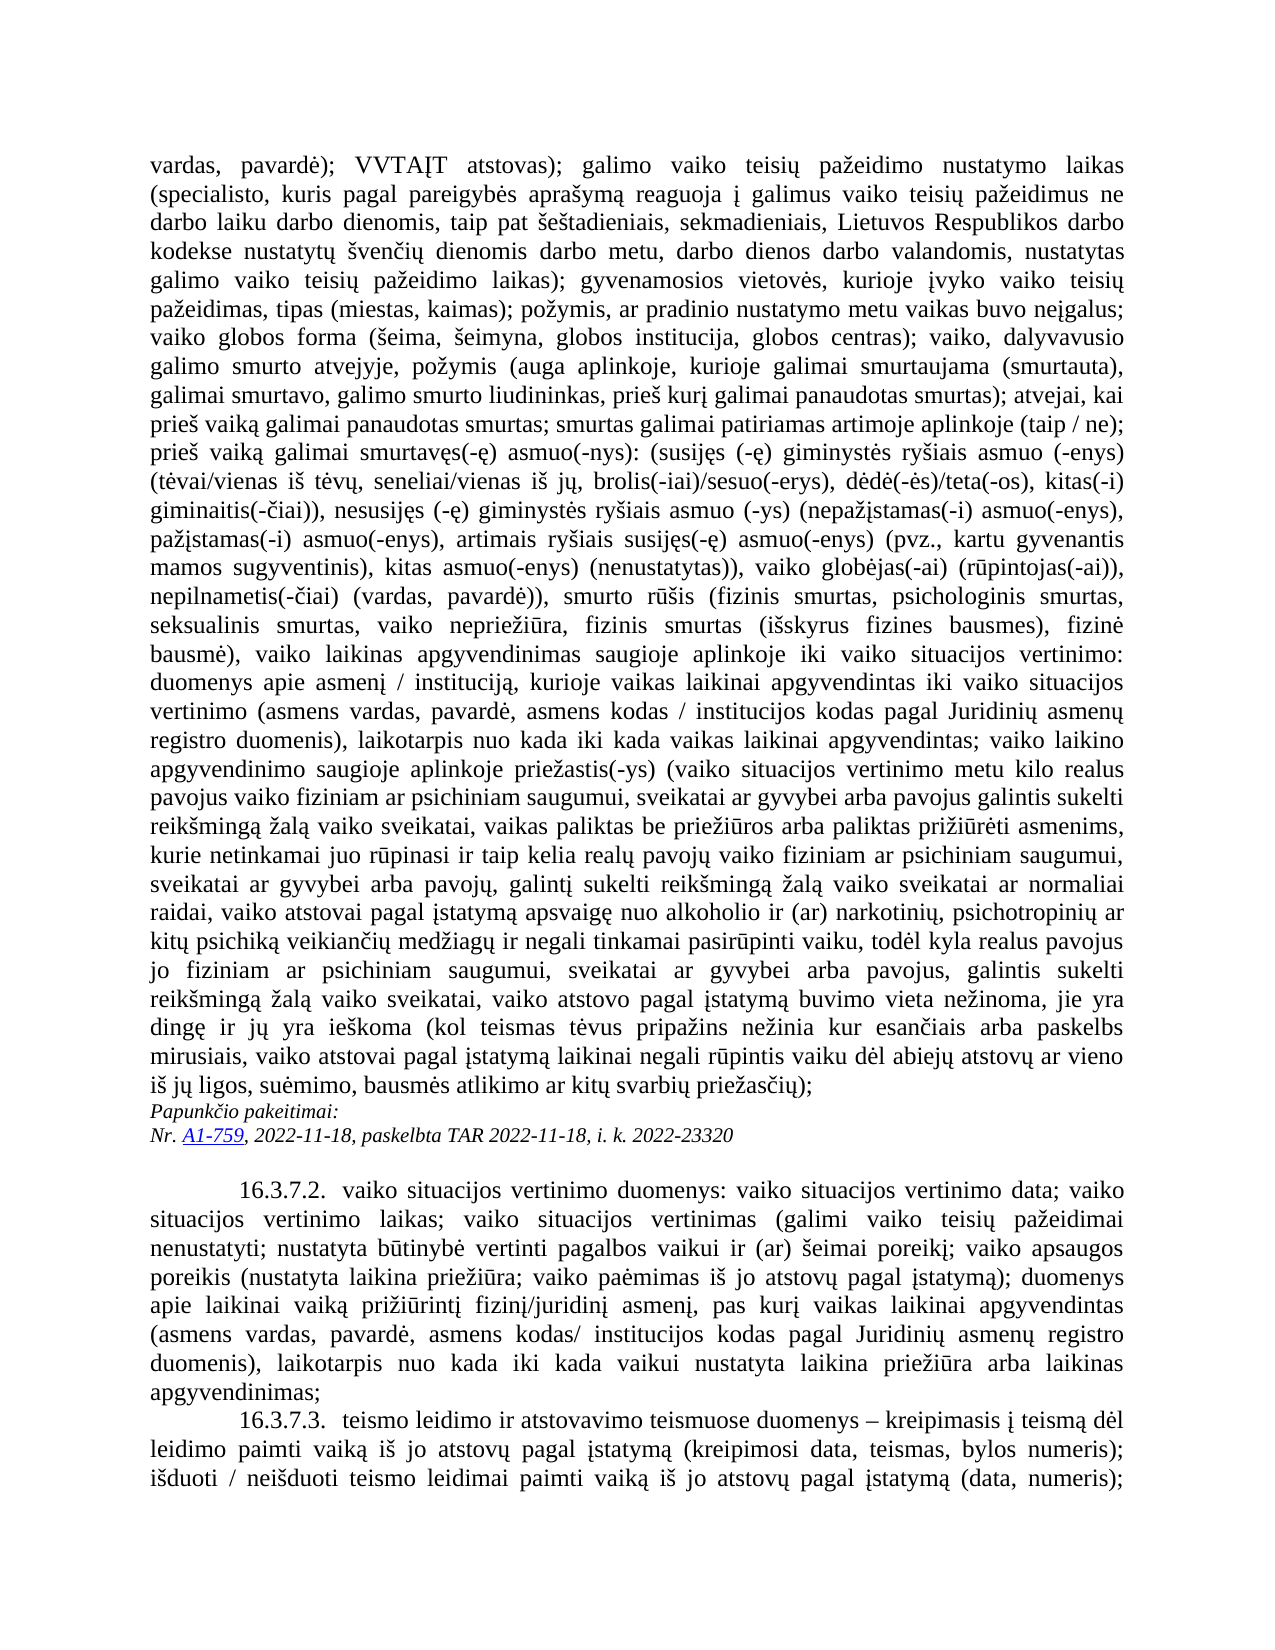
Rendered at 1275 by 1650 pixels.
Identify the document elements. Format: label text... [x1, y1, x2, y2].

text Papunkčio pakeitimai: [150, 1099, 1125, 1123]
text vardas, pavardė); VVTAĮT atstovas); galimo vaiko teisių pažeidimo nustatymo laikas (specialisto, kuris pagal pareigybės aprašymą reaguoja į galimus vaiko teisių pažeidimus ne darbo laiku darbo dienomis, taip pat šeštadieniais, sekmadieniais, Lietuvos Respublikos darbo kodekse nustatytų švenčių dienomis darbo metu, darbo dienos darbo valandomis, nustatytas galimo vaiko teisių pažeidimo laikas); gyvenamosios vietovės, kurioje įvyko vaiko teisių pažeidimas, tipas (miestas, kaimas); požymis, ar pradinio nustatymo metu vaikas buvo neįgalus; vaiko globos forma (šeima, šeimyna, globos institucija, globos centras); vaiko, dalyvavusio galimo smurto atvejyje, požymis (auga aplinkoje, kurioje galimai smurtaujama (smurtauta), galimai smurtavo, galimo smurto liudininkas, prieš kurį galimai panaudotas smurtas); atvejai, kai prieš vaiką galimai panaudotas smurtas; smurtas galimai patiriamas artimoje aplinkoje (taip / ne); prieš vaiką galimai smurtavęs(-ę) asmuo(-nys): (susijęs (-ę) giminystės ryšiais asmuo (-enys) (tėvai/vienas iš tėvų, seneliai/vienas iš jų, brolis(-iai)/sesuo(-erys), dėdė(-ės)/teta(-os), kitas(-i) giminaitis(-čiai)), nesusijęs (-ę) giminystės ryšiais asmuo (-ys) (nepažįstamas(-i) asmuo(-enys), pažįstamas(-i) asmuo(-enys), artimais ryšiais susijęs(-ę) asmuo(-enys) (pvz., kartu gyvenantis mamos sugyventinis), kitas asmuo(-enys) (nenustatytas)), vaiko globėjas(-ai) (rūpintojas(-ai)), nepilnametis(-čiai) (vardas, pavardė)), smurto rūšis (fizinis smurtas, psichologinis smurtas, seksualinis smurtas, vaiko nepriežiūra, fizinis smurtas (išskyrus fizines bausmes), fizinė bausmė), vaiko laikinas apgyvendinimas saugioje aplinkoje iki vaiko situacijos vertinimo: duomenys apie asmenį / instituciją, kurioje vaikas laikinai apgyvendintas iki vaiko situacijos vertinimo (asmens vardas, pavardė, asmens kodas / institucijos kodas pagal Juridinių asmenų registro duomenis), laikotarpis nuo kada iki kada vaikas laikinai apgyvendintas; vaiko laikino apgyvendinimo saugioje aplinkoje priežastis(-ys) (vaiko situacijos vertinimo metu kilo realus pavojus vaiko fiziniam ar psichiniam saugumui, sveikatai ar gyvybei arba pavojus galintis sukelti reikšmingą žalą vaiko sveikatai, vaikas paliktas be priežiūros arba paliktas prižiūrėti asmenims, kurie netinkamai juo rūpinasi ir taip kelia realų pavojų vaiko fiziniam ar psichiniam saugumui, sveikatai ar gyvybei arba pavojų, galintį sukelti reikšmingą žalą vaiko sveikatai ar normaliai raidai, vaiko atstovai pagal įstatymą apsvaigę nuo alkoholio ir (ar) narkotinių, psichotropinių ar kitų psichiką veikiančių medžiagų ir negali tinkamai pasirūpinti vaiku, todėl kyla realus pavojus jo fiziniam ar psichiniam saugumui, sveikatai ar gyvybei arba pavojus, galintis sukelti reikšmingą žalą vaiko sveikatai, vaiko atstovo pagal įstatymą buvimo vieta nežinoma, jie yra dingę ir jų yra ieškoma (kol teismas tėvus pripažins nežinia kur esančiais arba paskelbs mirusiais, vaiko atstovai pagal įstatymą laikinai negali rūpintis vaiku dėl abiejų atstovų ar vieno iš jų ligos, suėmimo, bausmės atlikimo ar kitų svarbių priežasčių); [150, 150, 1125, 1099]
text Nr. A1-759, 2022-11-18, paskelbta TAR 2022-11-18, i. k. 2022-23320 [150, 1123, 1125, 1147]
text 16.3.7.3. teismo leidimo ir atstovavimo teismuose duomenys – kreipimasis į teismą dėl leidimo paimti vaiką iš jo atstovų pagal įstatymą (kreipimosi data, teismas, bylos numeris); išduoti / neišduoti teismo leidimai paimti vaiką iš jo atstovų pagal įstatymą (data, numeris); [150, 1406, 1125, 1492]
text 16.3.7.2. vaiko situacijos vertinimo duomenys: vaiko situacijos vertinimo data; vaiko situacijos vertinimo laikas; vaiko situacijos vertinimas (galimi vaiko teisių pažeidimai nenustatyti; nustatyta būtinybė vertinti pagalbos vaikui ir (ar) šeimai poreikį; vaiko apsaugos poreikis (nustatyta laikina priežiūra; vaiko paėmimas iš jo atstovų pagal įstatymą); duomenys apie laikinai vaiką prižiūrintį fizinį/juridinį asmenį, pas kurį vaikas laikinai apgyvendintas (asmens vardas, pavardė, asmens kodas/ institucijos kodas pagal Juridinių asmenų registro duomenis), laikotarpis nuo kada iki kada vaikui nustatyta laikina priežiūra arba laikinas apgyvendinimas; [150, 1176, 1125, 1406]
